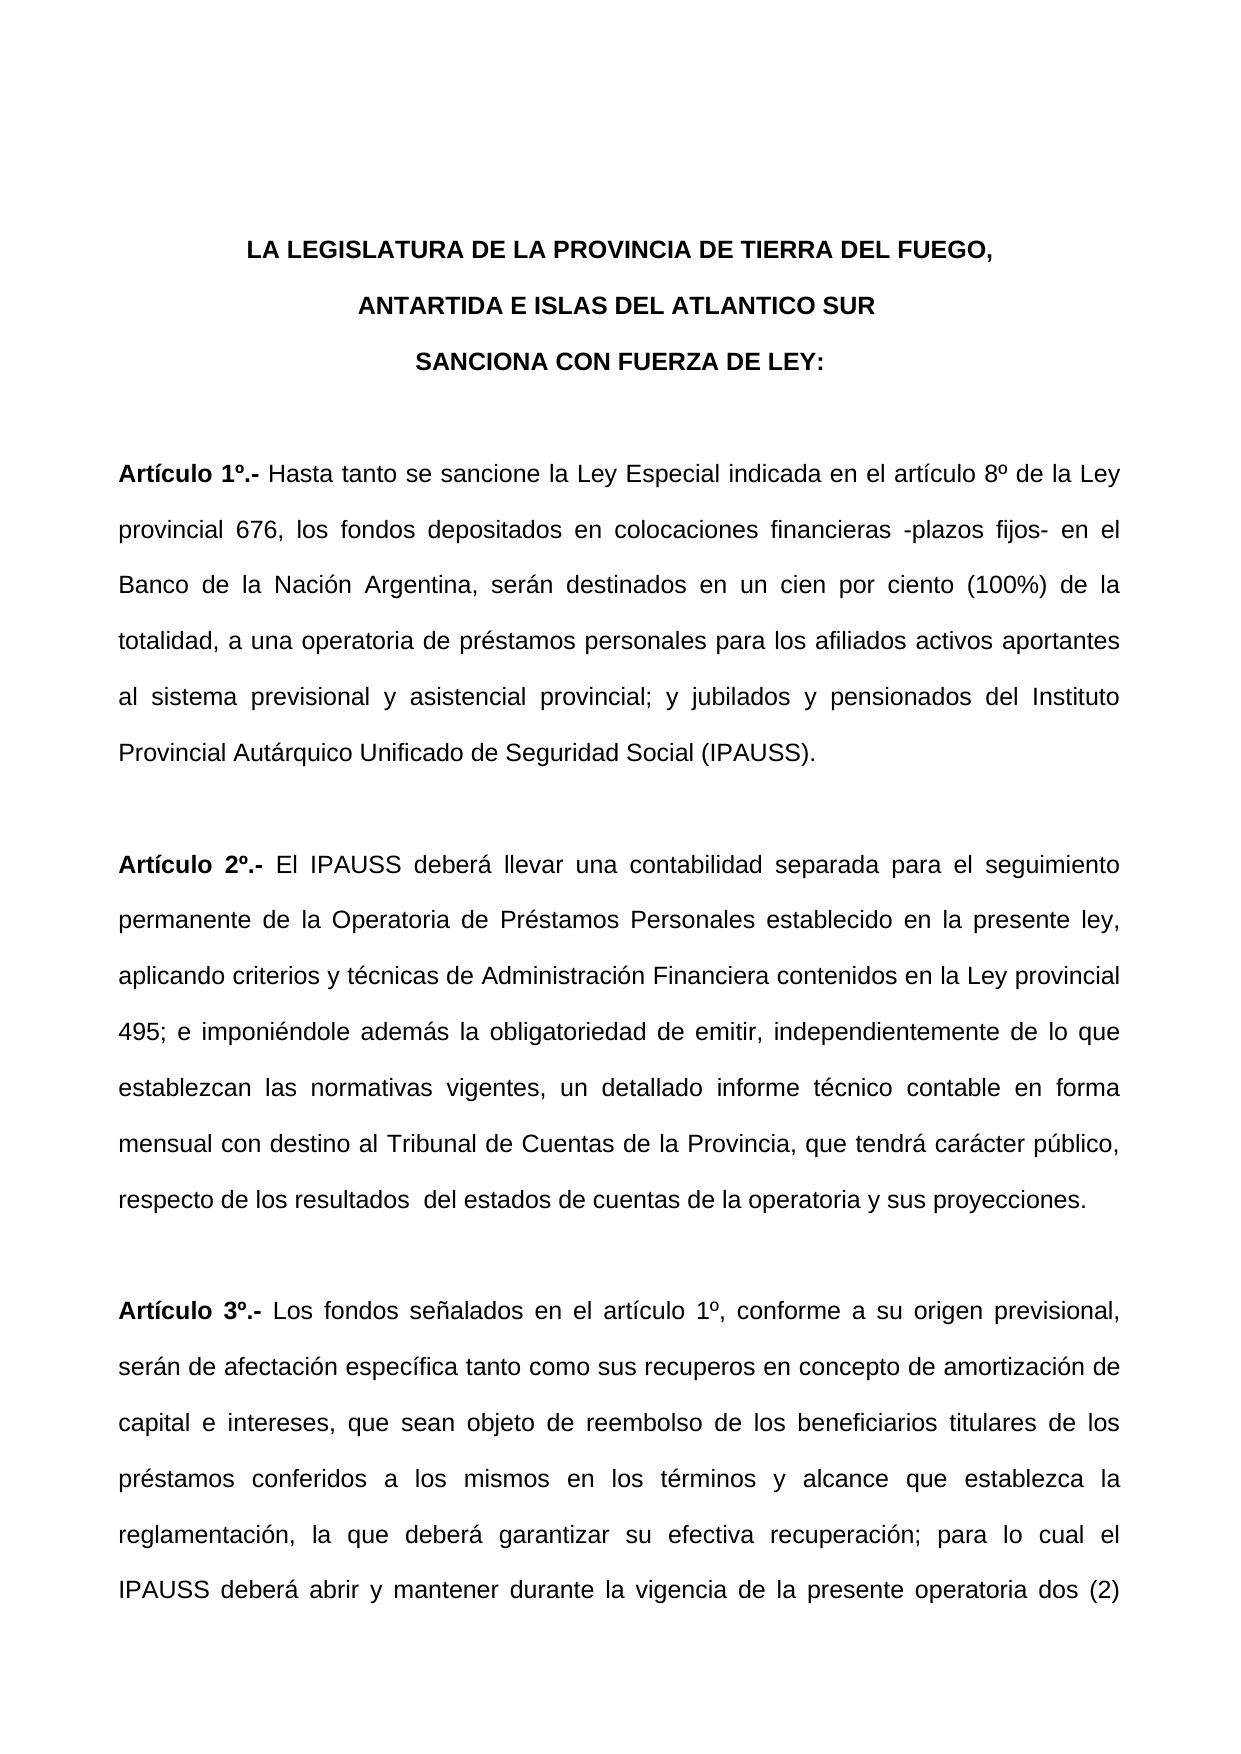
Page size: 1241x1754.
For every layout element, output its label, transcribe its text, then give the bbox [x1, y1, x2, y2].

text ANTARTIDA E ISLAS DEL ATLANTICO SUR [118, 292, 1122, 320]
text Artículo 1º.- Hasta tanto se sancione la Ley Especial indicada en el artículo 8º de la Ley provincial 676, los fondos depositados en colocaciones financieras -plazos fijos- en el Banco de la Nación Argentina, serán destinados en un cien por ciento (100%) de la totalidad, a una operatoria de préstamos personales para los afiliados activos aportantes al sistema previsional y asistencial provincial; y jubilados y pensionados del Instituto Provincial Autárquico Unificado de Seguridad Social (IPAUSS). [118, 459, 1122, 767]
text SANCIONA CON FUERZA DE LEY: [118, 348, 1122, 376]
text Artículo 2º.- El IPAUSS deberá llevar una contabilidad separada para el seguimiento permanente de la Operatoria de Préstamos Personales establecido en la presente ley, aplicando criterios y técnicas de Administración Financiera contenidos en la Ley provincial 495; e imponiéndole además la obligatoriedad de emitir, independientemente de lo que establezcan las normativas vigentes, un detallado informe técnico contable en forma mensual con destino al Tribunal de Cuentas de la Provincia, que tendrá carácter público, respecto de los resultados del estados de cuentas de la operatoria y sus proyecciones. [118, 850, 1122, 1213]
text Artículo 3º.- Los fondos señalados en el artículo 1º, conforme a su origen previsional, serán de afectación específica tanto como sus recuperos en concepto de amortización de capital e intereses, que sean objeto de reembolso de los beneficiarios titulares de los préstamos conferidos a los mismos en los términos y alcance que establezca la reglamentación, la que deberá garantizar su efectiva recuperación; para lo cual el IPAUSS deberá abrir y mantener durante la vigencia de la presente operatoria dos (2) [118, 1297, 1122, 1604]
text LA LEGISLATURA DE LA PROVINCIA DE TIERRA DEL FUEGO, [118, 236, 1122, 264]
